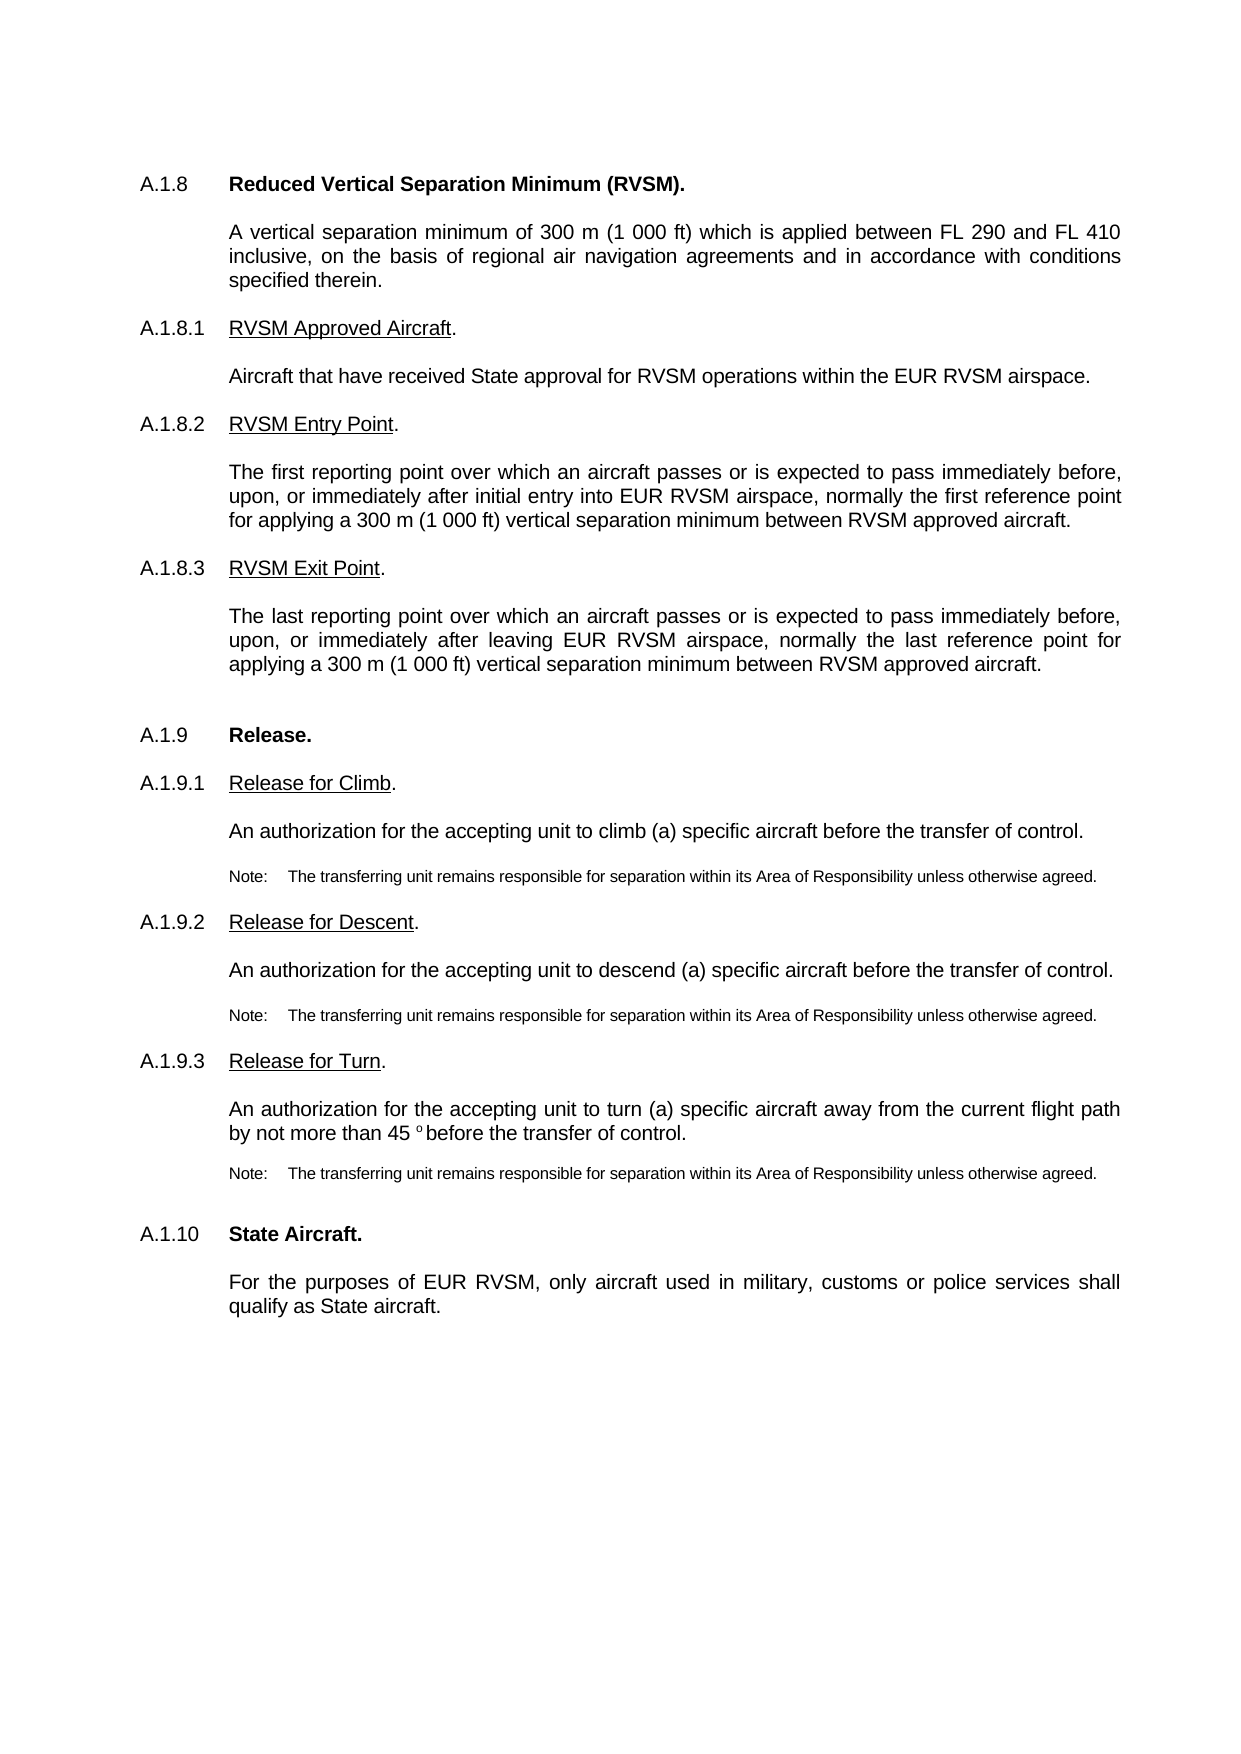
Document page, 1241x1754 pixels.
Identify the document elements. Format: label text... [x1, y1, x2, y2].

text An authorization for the accepting unit to turn (a) specific aircraft away from the current flight path by not more than 45 o before the transfer of control. [140, 1097, 1122, 1145]
text A.1.10 State Aircraft. [140, 1222, 1122, 1246]
text Note: The transferring unit remains responsible for separation within its Area of Responsibility unless otherwise agreed. [229, 867, 1122, 886]
text A.1.8.3 RVSM Exit Point. [140, 556, 1122, 579]
text Note: The transferring unit remains responsible for separation within its Area of Responsibility unless otherwise agreed. [229, 1006, 1122, 1025]
text Aircraft that have received State approval for RVSM operations within the EUR RVSM airspace. [140, 364, 1122, 388]
text A.1.9.2 Release for Descent. [140, 910, 1122, 934]
text A vertical separation minimum of 300 m (1 000 ft) which is applied between FL 290 and FL 410 inclusive, on the basis of regional air navigation agreements and in accordance with conditions specified therein. [140, 220, 1122, 292]
text A.1.9.1 Release for Climb. [140, 771, 1122, 795]
text An authorization for the accepting unit to descend (a) specific aircraft before the transfer of control. [140, 958, 1122, 982]
text A.1.8.1 RVSM Approved Aircraft. [140, 316, 1122, 340]
text The first reporting point over which an aircraft passes or is expected to pass immediately before, upon, or immediately after initial entry into EUR RVSM airspace, normally the first reference point for applying a 300 m (1 000 ft) vertical separation minimum between RVSM approved aircraft. [140, 460, 1122, 532]
text Note: The transferring unit remains responsible for separation within its Area of Responsibility unless otherwise agreed. [229, 1164, 1122, 1183]
text An authorization for the accepting unit to climb (a) specific aircraft before the transfer of control. [140, 819, 1122, 843]
text A.1.9.3 Release for Turn. [140, 1049, 1122, 1073]
text A.1.8.2 RVSM Entry Point. [140, 412, 1122, 436]
text For the purposes of EUR RVSM, only aircraft used in military, customs or police services shall qualify as State aircraft. [140, 1269, 1122, 1317]
text The last reporting point over which an aircraft passes or is expected to pass immediately before, upon, or immediately after leaving EUR RVSM airspace, normally the last reference point for applying a 300 m (1 000 ft) vertical separation minimum between RVSM approved aircraft. [140, 603, 1122, 675]
text A.1.8 Reduced Vertical Separation Minimum (RVSM). [140, 172, 1122, 196]
text A.1.9 Release. [140, 723, 1122, 747]
